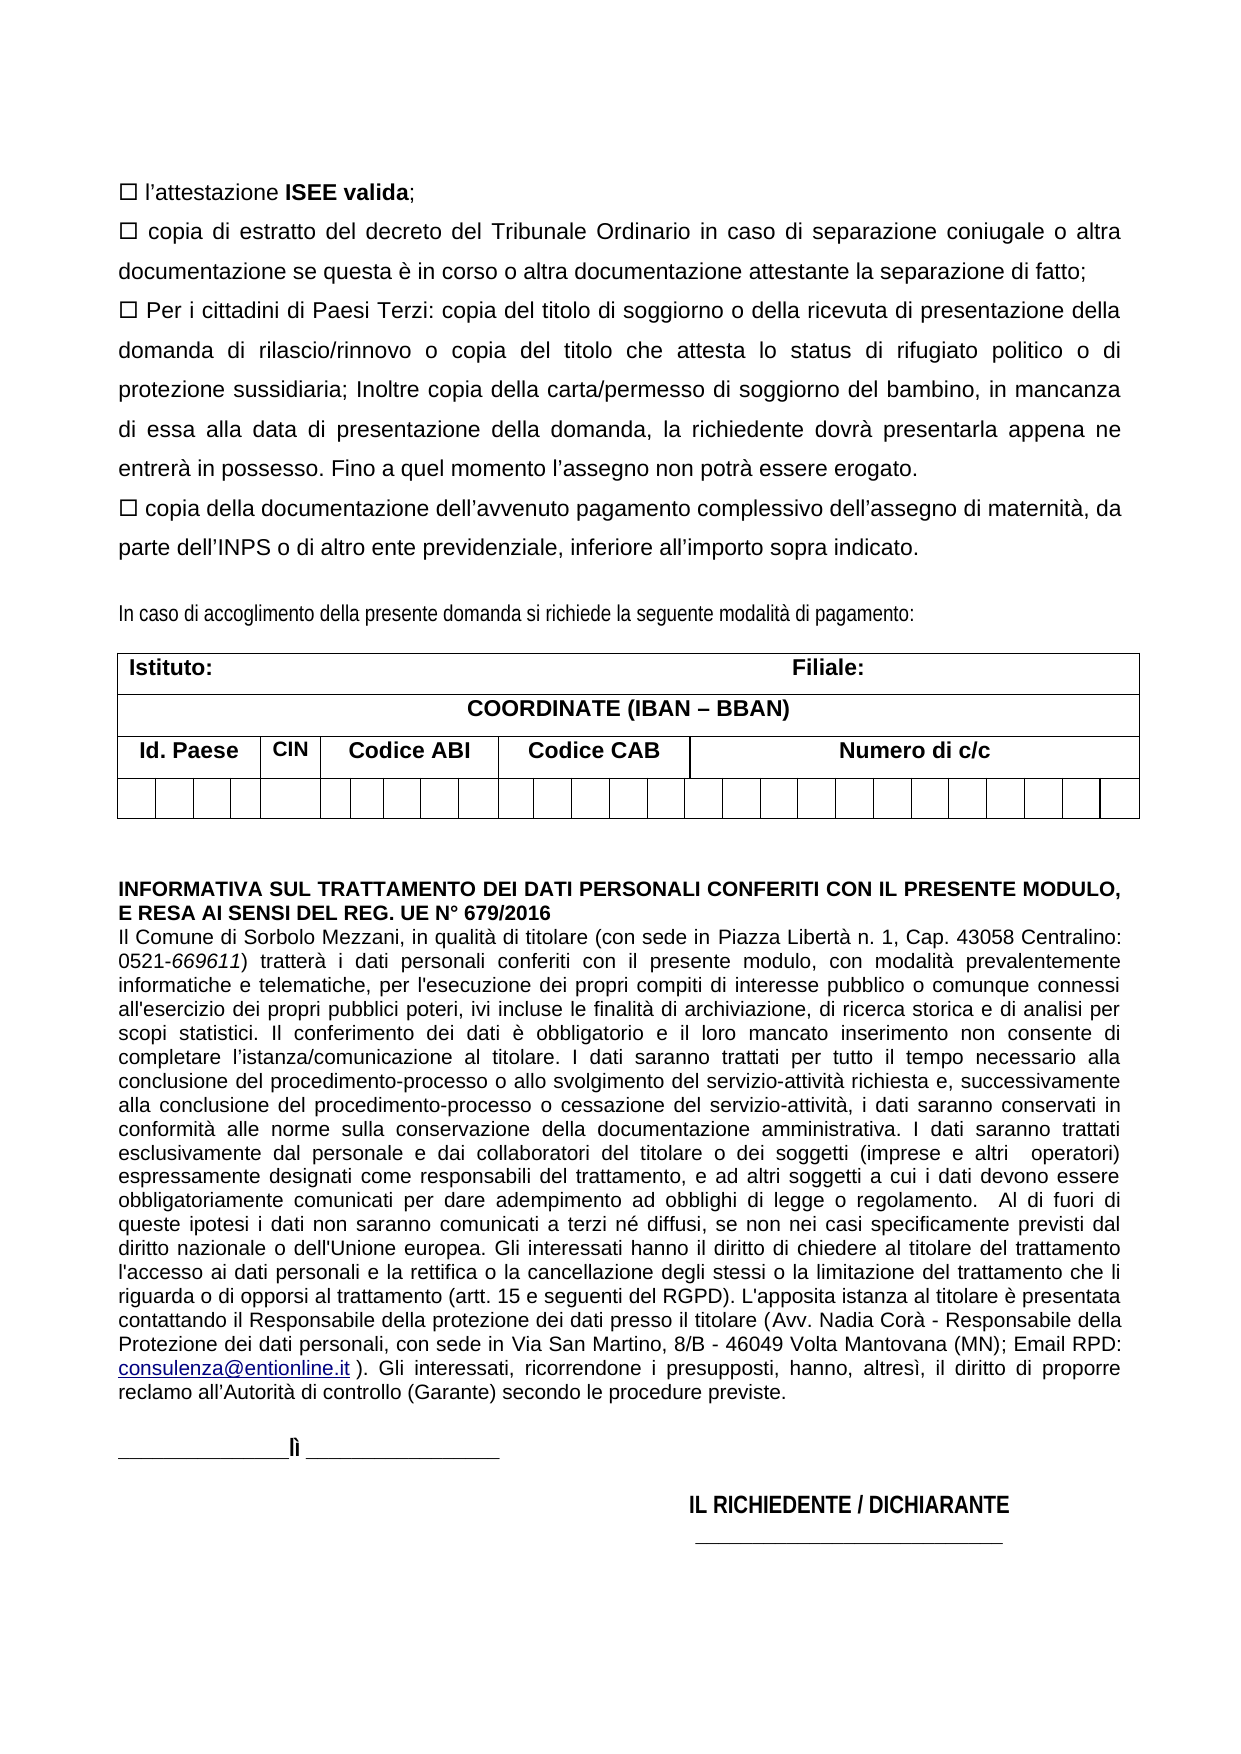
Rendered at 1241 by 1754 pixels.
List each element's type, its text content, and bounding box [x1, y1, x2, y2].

table_cell CIN [261, 737, 320, 778]
text In caso di accoglimento della presente domanda si richiede la seguente modalità di pagamento: [118, 600, 1122, 626]
table_cell [534, 779, 571, 818]
table_cell Id. Paese [118, 737, 260, 778]
table_cell [610, 779, 647, 818]
table_cell [1063, 779, 1099, 818]
table_cell [761, 779, 797, 818]
table_cell Numero di c/c [691, 737, 1139, 778]
table_cell [949, 779, 986, 818]
text  copia di estratto del decreto del Tribunale Ordinario in caso di separazione coniugale o altra documentazione se questa è in corso o altra documentazione attestante la separazione di fatto; [118, 218, 1122, 284]
text Il Comune di Sorbolo Mezzani, in qualità di titolare (con sede in Piazza Libertà n. 1, Cap. 43058 Centralino: 0521-669611) tratterà i dati personali conferiti con il presente modulo, con modalità prevalentemente informatiche e telematiche, per l'esecuzione dei propri compiti di interesse pubblico o comunque connessi all'esercizio dei propri pubblici poteri, ivi incluse le finalità di archiviazione, di ricerca storica e di analisi per scopi statistici. Il conferimento dei dati è obbligatorio e il loro mancato inserimento non consente di completare l’istanza/comunicazione al titolare. I dati saranno trattati per tutto il tempo necessario alla conclusione del procedimento-processo o allo svolgimento del servizio-attività richiesta e, successivamente alla conclusione del procedimento-processo o cessazione del servizio-attività, i dati saranno conservati in conformità alle norme sulla conservazione della documentazione amministrativa. I dati saranno trattati esclusivamente dal personale e dai collaboratori del titolare o dei soggetti (imprese e altri operatori) espressamente designati come responsabili del trattamento, e ad altri soggetti a cui i dati devono essere obbligatoriamente comunicati per dare adempimento ad obblighi di legge o regolamento. Al di fuori di queste ipotesi i dati non saranno comunicati a terzi né diffusi, se non nei casi specificamente previsti dal diritto nazionale o dell'Unione europea. Gli interessati hanno il diritto di chiedere al titolare del trattamento l'accesso ai dati personali e la rettifica o la cancellazione degli stessi o la limitazione del trattamento che li riguarda o di opporsi al trattamento (artt. 15 e seguenti del RGPD). L'apposita istanza al titolare è presentata contattando il Responsabile della protezione dei dati presso il titolare (Avv. Nadia Corà - Responsabile della Protezione dei dati personali, con sede in Via San Martino, 8/B - 46049 Volta Mantovana (MN); Email RPD: consulenza@entionline.it ). Gli interessati, ricorrendone i presupposti, hanno, altresì, il diritto di proporre reclamo all’Autorità di controllo (Garante) secondo le procedure previste. [118, 925, 1122, 1404]
text  l’attestazione ISEE valida; [118, 179, 1122, 205]
table_cell Codice CAB [499, 737, 689, 778]
table_cell [836, 779, 873, 818]
table_cell COORDINATE (IBAN – BBAN) [118, 695, 1139, 736]
text INFORMATIVA SUL TRATTAMENTO DEI DATI PERSONALI CONFERITI CON IL PRESENTE MODULO, E RESA AI SENSI DEL REG. UE N° 679/2016 [118, 877, 1122, 925]
table_cell [194, 779, 230, 818]
text  copia della documentazione dell’avvenuto pagamento complessivo dell’assegno di maternità, da parte dell’INPS o di altro ente previdenziale, inferiore all’importo sopra indicato. [118, 495, 1122, 561]
table_cell [231, 779, 260, 818]
table_cell [987, 779, 1024, 818]
text _______________lì _________________ [118, 1432, 1122, 1461]
table_cell [261, 779, 320, 818]
table_cell [1025, 779, 1062, 818]
text ___________________________ [118, 1518, 1122, 1547]
table_cell [118, 779, 155, 818]
table_cell Codice ABI [321, 737, 498, 778]
text IL RICHIEDENTE / DICHIARANTE [118, 1490, 1122, 1518]
table_cell [648, 779, 684, 818]
table_cell [421, 779, 458, 818]
table_cell [572, 779, 609, 818]
table_cell [723, 779, 760, 818]
table_cell [321, 779, 350, 818]
text  Per i cittadini di Paesi Terzi: copia del titolo di soggiorno o della ricevuta di presentazione della domanda di rilascio/rinnovo o copia del titolo che attesta lo status di rifugiato politico o di protezione sussidiaria; Inoltre copia della carta/permesso di soggiorno del bambino, in mancanza di essa alla data di presentazione della domanda, la richiedente dovrà presentarla appena ne entrerà in possesso. Fino a quel momento l’assegno non potrà essere erogato. [118, 297, 1122, 482]
table_cell [351, 779, 383, 818]
table_cell [384, 779, 420, 818]
table_header Istituto: Filiale: [118, 654, 1139, 694]
table_cell [459, 779, 498, 818]
table_cell [156, 779, 193, 818]
table_cell [912, 779, 948, 818]
table_cell [798, 779, 835, 818]
table_cell [1101, 779, 1139, 818]
table_cell [499, 779, 533, 818]
table_cell [685, 779, 722, 818]
table_cell [874, 779, 911, 818]
